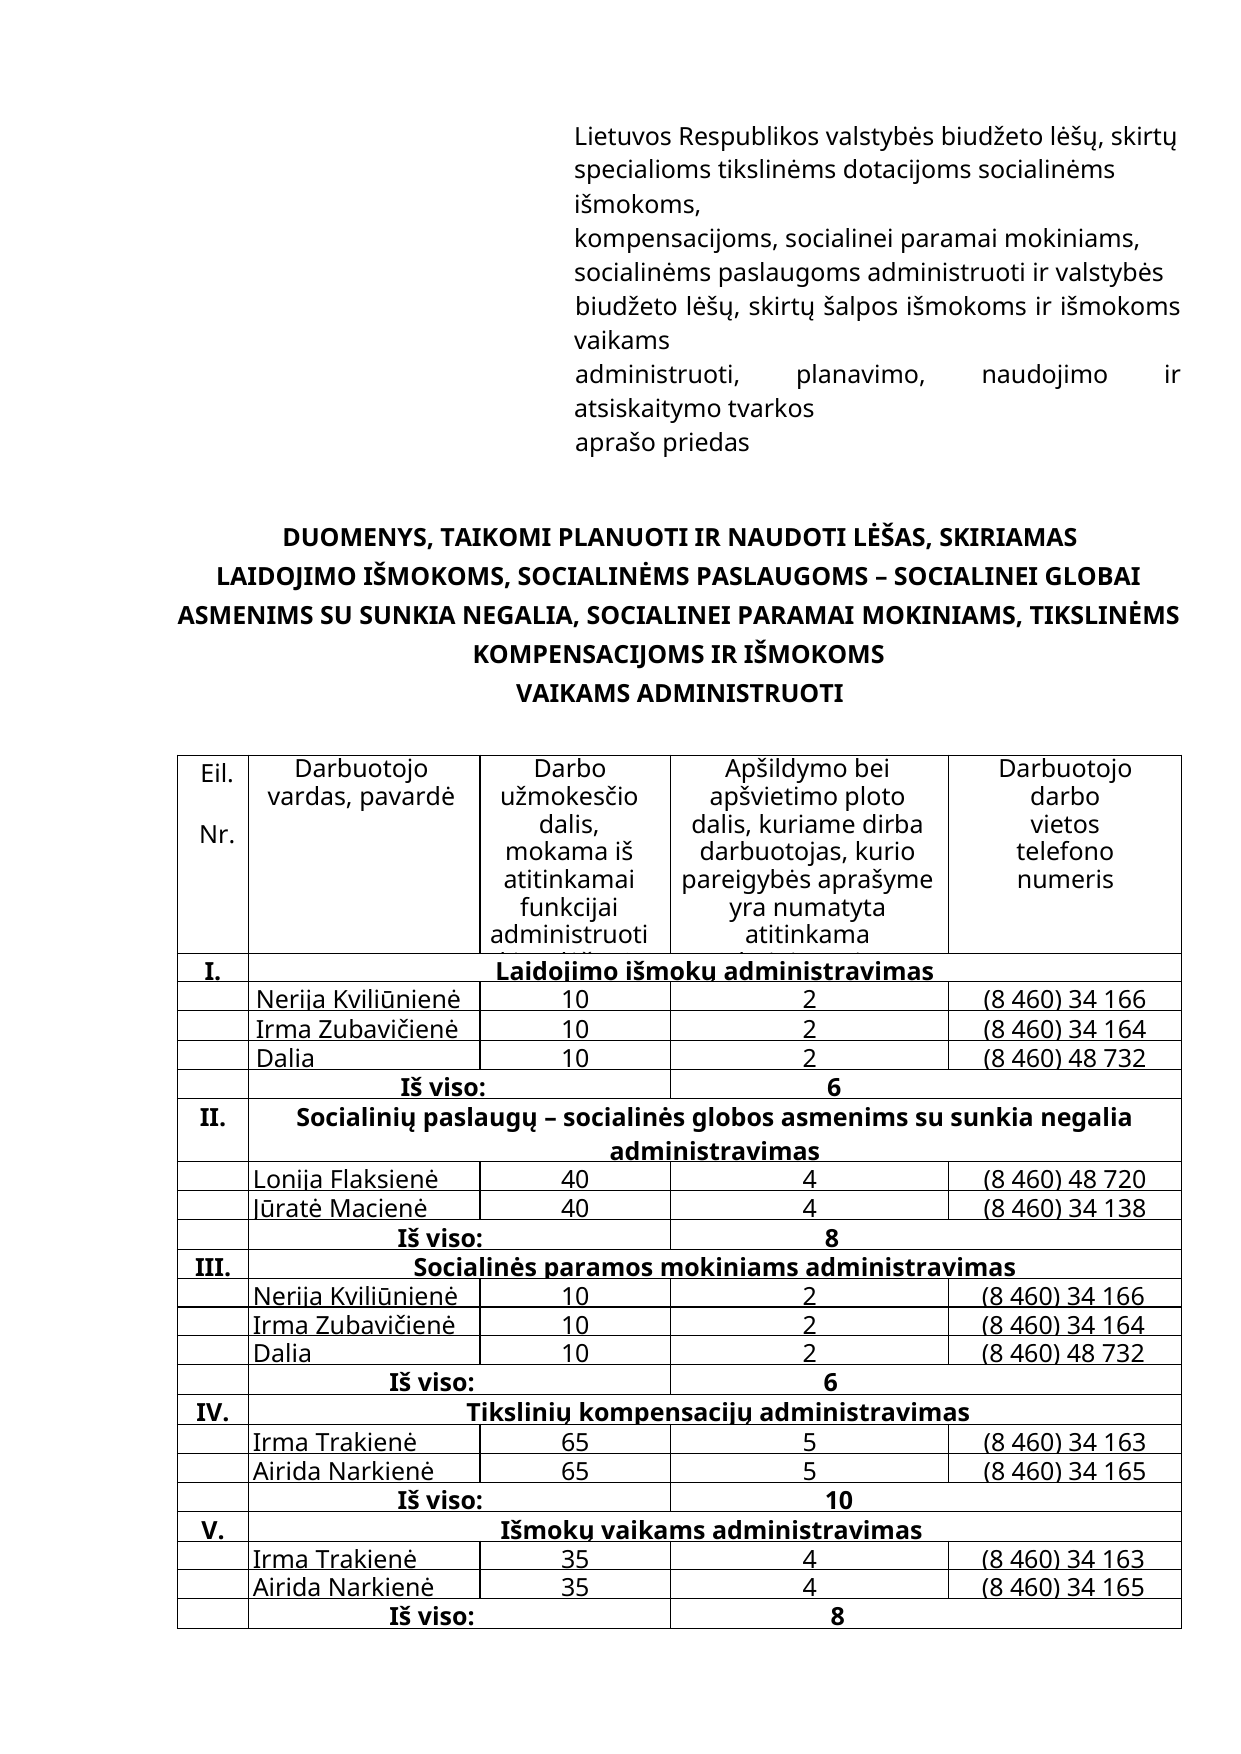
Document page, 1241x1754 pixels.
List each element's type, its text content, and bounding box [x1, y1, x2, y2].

table_cell (8 460) 34 138 [987, 1215, 1057, 1219]
text socialinėms paslaugoms administruoti ir valstybės [574, 254, 1181, 288]
text DUOMENYS, TAIKOMI PLANUOTI IR NAUDOTI LĖŠAS, SKIRIAMAS [179, 519, 1181, 553]
table_cell (8 460) 48 732 [1059, 1041, 1181, 1069]
table_cell (8 460) 48 720 [1059, 1162, 1181, 1190]
table_cell II. [178, 1099, 248, 1161]
table_cell Nerija Kviliūnienė [306, 1279, 479, 1306]
table_cell [178, 1454, 248, 1482]
table_cell [178, 1425, 248, 1453]
table_cell 8 [671, 1220, 1181, 1249]
table_cell Nerija Kviliūnienė [309, 982, 479, 1010]
table_cell 65 [481, 1454, 670, 1482]
table_cell 2 [671, 1279, 948, 1306]
table_cell [178, 1162, 248, 1190]
table_cell 2 [671, 1041, 948, 1069]
table_cell (8 460) 34 164 [987, 1035, 1058, 1039]
table_cell 5 [671, 1454, 948, 1482]
table_cell (8 460) 48 732 [949, 1041, 986, 1069]
table_cell [178, 1336, 248, 1363]
table_cell Iš viso: [249, 1070, 670, 1098]
table_cell (8 460) 34 163 [987, 1448, 1058, 1453]
table_cell (8 460) 34 163 [949, 1425, 986, 1453]
table_cell [178, 1308, 248, 1335]
table_header Darbo užmokesčio dalis, mokama iš atitinkamai funkcijai administruoti skirtų lėšų (%) [652, 756, 670, 952]
text kompensacijoms, socialinei paramai mokiniams, [574, 220, 1181, 254]
table_cell 35 [481, 1542, 670, 1569]
table_cell (8 460) 34 166 [985, 1302, 1056, 1306]
table_cell 2 [671, 1011, 948, 1039]
table_cell 2 [671, 982, 948, 1010]
table_cell (8 460) 34 165 [987, 1478, 1057, 1482]
table_header Eil. Nr. [178, 756, 248, 952]
table_cell (8 460) 48 732 [987, 1064, 1058, 1069]
table_cell (8 460) 34 165 [1059, 1454, 1181, 1482]
table_cell Iš viso: [249, 1365, 670, 1393]
table_cell Tikslinių kompensacijų administravimas [748, 1395, 1181, 1423]
table_cell (8 460) 34 164 [1057, 1308, 1181, 1335]
table_cell 40 [481, 1162, 670, 1190]
table_cell [178, 1191, 248, 1219]
table_cell Irma Zubavičienė [249, 1308, 479, 1335]
table_cell Irma Zubavičienė [249, 1011, 479, 1039]
table_cell [178, 1365, 248, 1393]
text aprašo priedas [574, 425, 1181, 459]
text VAIKAMS ADMINISTRUOTI [177, 676, 1181, 710]
table_cell 40 [481, 1191, 670, 1219]
table_cell 10 [481, 1011, 670, 1039]
table_cell 10 [481, 1041, 670, 1069]
table_cell V. [178, 1512, 248, 1541]
table_cell [178, 1011, 248, 1039]
table_cell 5 [671, 1425, 948, 1453]
table_cell (8 460) 34 164 [949, 1011, 985, 1039]
table_cell 2 [671, 1336, 948, 1363]
text biudžeto lėšų, skirtų šalpos išmokoms ir išmokoms vaikams [574, 288, 1181, 357]
table_cell 35 [481, 1570, 670, 1598]
table_cell (8 460) 34 165 [949, 1454, 986, 1482]
table_cell 10 [481, 1336, 670, 1363]
table_cell 10 [481, 1279, 670, 1306]
table_cell Iš viso: [249, 1483, 670, 1511]
table_cell [178, 1599, 248, 1628]
table_cell (8 460) 34 163 [1057, 1542, 1181, 1569]
table_cell (8 460) 48 720 [987, 1186, 1057, 1190]
table_cell (8 460) 34 138 [949, 1191, 986, 1219]
table_cell (8 460) 34 138 [1059, 1191, 1181, 1219]
table_cell (8 460) 34 166 [987, 1006, 1057, 1010]
table_cell [178, 1542, 248, 1569]
table_header Darbuotojo vardas, pavardė [249, 756, 479, 952]
table_cell [178, 1041, 248, 1069]
table_cell (8 460) 34 166 [1057, 1279, 1181, 1306]
table_cell Iš viso: [249, 1599, 670, 1628]
table_cell (8 460) 34 163 [1059, 1425, 1181, 1453]
table_cell 6 [671, 1365, 1181, 1393]
table_cell Dalia Baranauskienė [249, 1336, 479, 1363]
table_cell Tikslinių kompensacijų administravimas [249, 1395, 566, 1423]
text Lietuvos Respublikos valstybės biudžeto lėšų, skirtų [177, 118, 1181, 152]
table_cell IV. [178, 1395, 248, 1423]
text LAIDOJIMO IŠMOKOMS, SOCIALINĖMS PASLAUGOMS – SOCIALINEI GLOBAI ASMENIMS SU SUNKIA NEGALIA, SOCIALINEI PARAMAI MOKINIAMS, TIKSLINĖMS KOMPENSACIJOMS IR IŠMOKOMS [177, 559, 1180, 671]
table_cell (8 460) 34 163 [985, 1565, 1056, 1569]
table_cell 2 [671, 1308, 948, 1335]
table_cell (8 460) 48 720 [949, 1162, 986, 1190]
table_cell Nerija Kviliūnienė [249, 982, 307, 1010]
table_cell Irma Trakienė [249, 1542, 479, 1569]
table_cell I. [178, 954, 248, 981]
table_cell 4 [671, 1542, 948, 1569]
table_cell Airida Narkienė [249, 1454, 479, 1482]
table_cell (8 460) 34 166 [1059, 982, 1181, 1010]
table_cell (8 460) 48 732 [985, 1359, 1056, 1363]
table_cell (8 460) 34 164 [985, 1331, 1056, 1335]
table_cell Iš viso: [249, 1220, 670, 1249]
table_cell 6 [671, 1070, 1181, 1098]
table_cell Dalia Baranauskienė [249, 1041, 479, 1069]
table_cell [178, 982, 248, 1010]
table_cell Airida Narkienė [249, 1570, 479, 1598]
table_cell [178, 1570, 248, 1598]
table_cell Lonija Flaksienė [306, 1162, 479, 1190]
table_cell (8 460) 34 166 [949, 982, 986, 1010]
text specialioms tikslinėms dotacijoms socialinėms išmokoms, [574, 152, 1181, 220]
table_cell Nerija Kviliūnienė [249, 1279, 304, 1306]
table_cell (8 460) 48 732 [1057, 1336, 1181, 1363]
table_cell 10 [481, 1308, 670, 1335]
table_cell III. [178, 1250, 248, 1278]
table_cell (8 460) 34 165 [985, 1593, 1056, 1598]
table_cell 4 [671, 1191, 948, 1219]
table_cell Lonija Flaksienė [249, 1162, 304, 1190]
table_cell Laidojimo išmokų administravimas [713, 954, 1181, 981]
table_cell 10 [481, 982, 670, 1010]
table_cell (8 460) 34 165 [1057, 1570, 1181, 1598]
table_cell [178, 1279, 248, 1306]
table_cell [178, 1070, 248, 1098]
table_cell 8 [671, 1599, 1181, 1628]
table_cell 4 [671, 1570, 948, 1598]
table_cell 65 [481, 1425, 670, 1453]
table_cell 10 [671, 1483, 1181, 1511]
table_cell [178, 1220, 248, 1249]
table_cell Irma Trakienė [249, 1425, 479, 1453]
table_cell (8 460) 34 164 [1059, 1011, 1181, 1039]
table_cell Jūratė Macienė [256, 1191, 479, 1219]
table_header Darbuotojo darbo vietos telefono numeris [949, 756, 1181, 952]
text administruoti, planavimo, naudojimo ir atsiskaitymo tvarkos [574, 357, 1181, 425]
table_cell [178, 1483, 248, 1511]
table_cell Laidojimo išmokų administravimas [249, 954, 565, 981]
table_cell 4 [671, 1162, 948, 1190]
